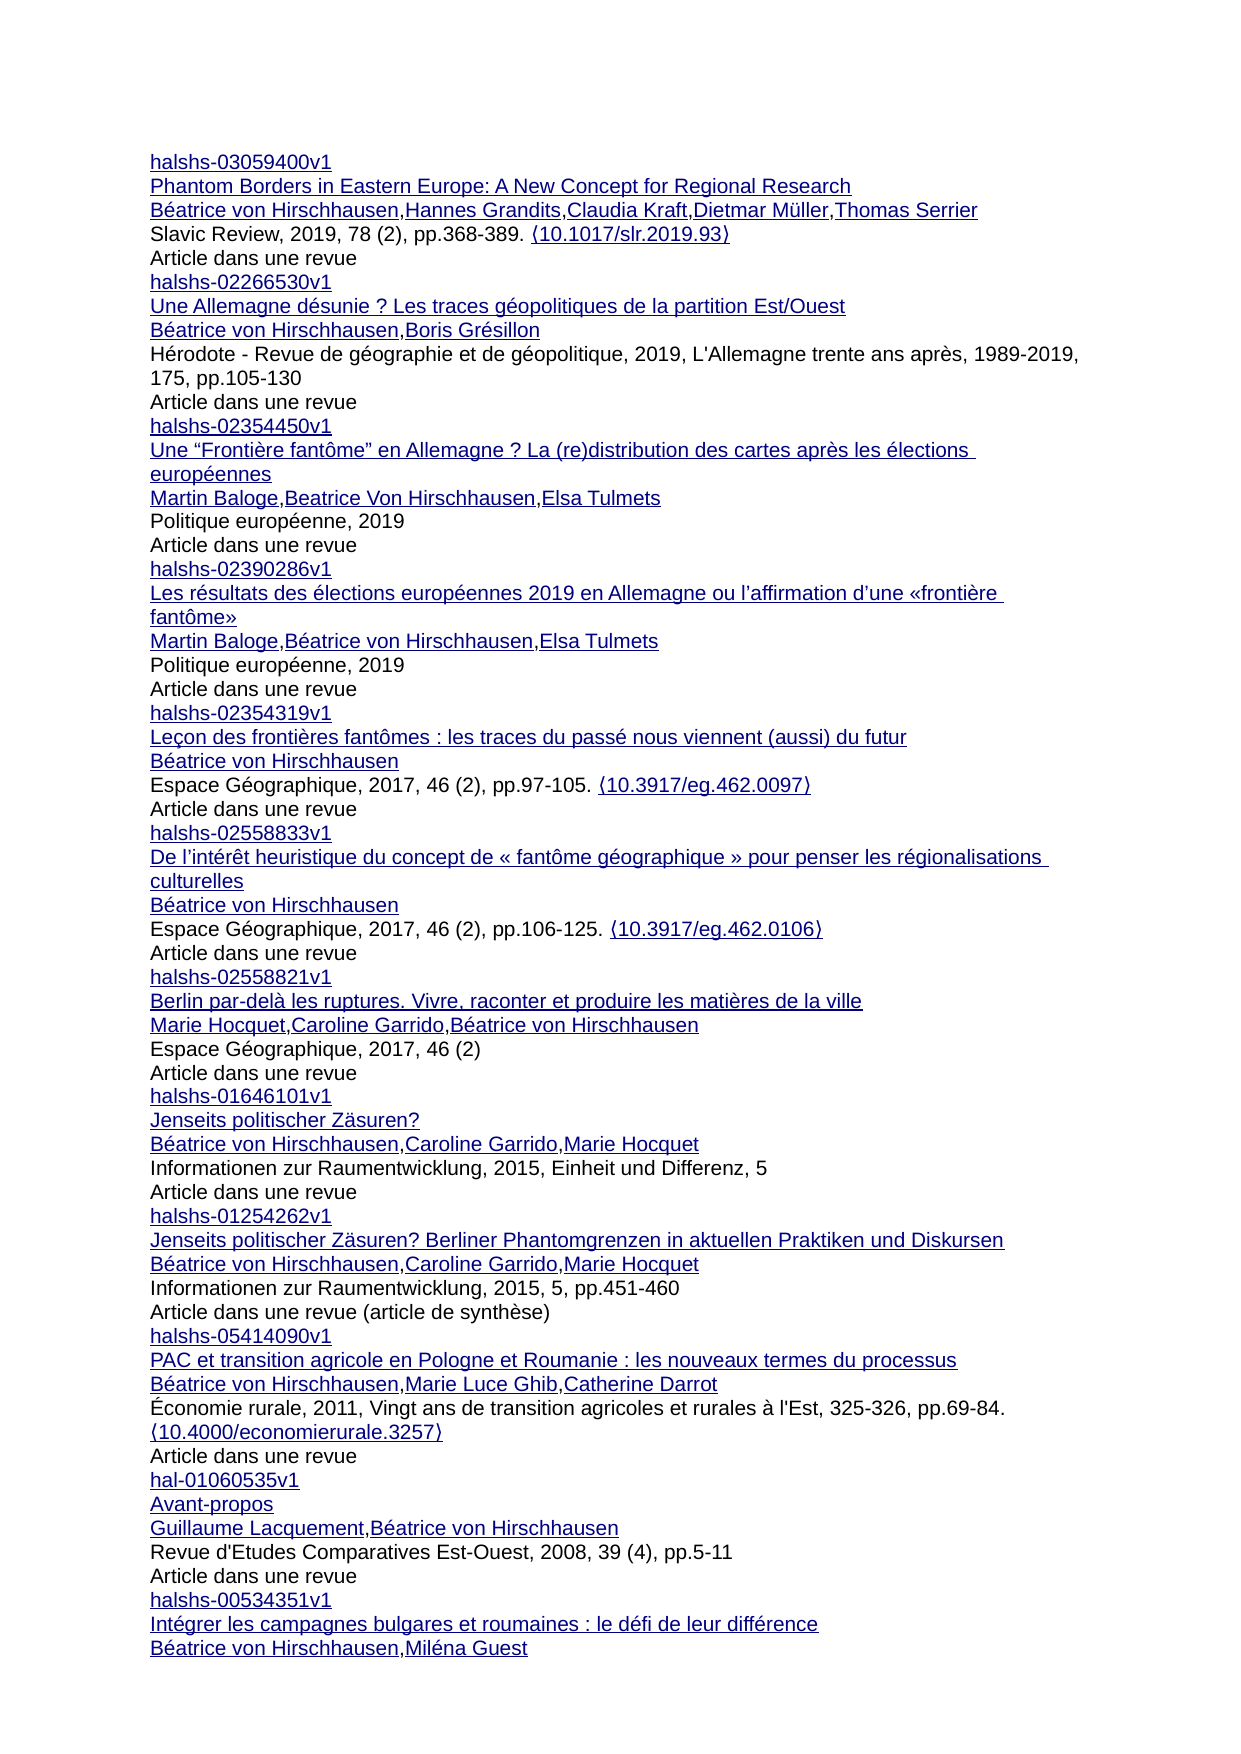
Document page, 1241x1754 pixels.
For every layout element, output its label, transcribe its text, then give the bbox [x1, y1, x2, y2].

table_cell Avant-propos Guillaume Lacquement,Béatrice von Hirschhausen Revue d'Etudes Comparatives Est-Ouest, 2008, 39 (4), pp.5-11 Article dans une revue halshs-00534351v1 [150, 1492, 1090, 1611]
table_cell Jenseits politischer Zäsuren? Béatrice von Hirschhausen,Caroline Garrido,Marie Hocquet Informationen zur Raumentwicklung, 2015, Einheit und Differenz, 5 Article dans une revue halshs-01254262v1 [150, 1108, 1090, 1228]
table_cell Leçon des frontières fantômes : les traces du passé nous viennent (aussi) du futur Béatrice von Hirschhausen Espace Géographique, 2017, 46 (2), pp.97-105. ⟨10.3917/eg.462.0097⟩ Article dans une revue halshs-02558833v1 [150, 725, 1090, 845]
table_cell Les résultats des élections européennes 2019 en Allemagne ou l’affirmation d’une «frontière fantôme» Martin Baloge,Béatrice von Hirschhausen,Elsa Tulmets Politique européenne, 2019 Article dans une revue halshs-02354319v1 [150, 581, 1090, 725]
table_cell PAC et transition agricole en Pologne et Roumanie : les nouveaux termes du processus Béatrice von Hirschhausen,Marie Luce Ghib,Catherine Darrot Économie rurale, 2011, Vingt ans de transition agricoles et rurales à l'Est, 325-326, pp.69-84. ⟨10.4000/economierurale.3257⟩ Article dans une revue hal-01060535v1 [150, 1348, 1090, 1492]
table_cell Berlin par-delà les ruptures. Vivre, raconter et produire les matières de la ville Marie Hocquet,Caroline Garrido,Béatrice von Hirschhausen Espace Géographique, 2017, 46 (2) Article dans une revue halshs-01646101v1 [150, 989, 1090, 1108]
table_cell De l’intérêt heuristique du concept de « fantôme géographique » pour penser les régionalisations culturelles Béatrice von Hirschhausen Espace Géographique, 2017, 46 (2), pp.106-125. ⟨10.3917/eg.462.0106⟩ Article dans une revue halshs-02558821v1 [150, 845, 1090, 988]
table_cell Phantom Borders in Eastern Europe: A New Concept for Regional Research Béatrice von Hirschhausen,Hannes Grandits,Claudia Kraft,Dietmar Müller,Thomas Serrier Slavic Review, 2019, 78 (2), pp.368-389. ⟨10.1017/slr.2019.93⟩ Article dans une revue halshs-02266530v1 [150, 174, 1090, 294]
table_cell Une Allemagne désunie ? Les traces géopolitiques de la partition Est/Ouest Béatrice von Hirschhausen,Boris Grésillon Hérodote - Revue de géographie et de géopolitique, 2019, L'Allemagne trente ans après, 1989-2019, 175, pp.105-130 Article dans une revue halshs-02354450v1 [150, 294, 1090, 437]
table_cell halshs-03059400v1 [150, 150, 1090, 174]
table_cell Une “Frontière fantôme” en Allemagne ? La (re)distribution des cartes après les élections européennes Martin Baloge,Beatrice Von Hirschhausen,Elsa Tulmets Politique européenne, 2019 Article dans une revue halshs-02390286v1 [150, 438, 1090, 581]
table_cell Intégrer les campagnes bulgares et roumaines : le défi de leur différence Béatrice von Hirschhausen,Miléna Guest [150, 1611, 1090, 1659]
table_cell Jenseits politischer Zäsuren? Berliner Phantomgrenzen in aktuellen Praktiken und Diskursen Béatrice von Hirschhausen,Caroline Garrido,Marie Hocquet Informationen zur Raumentwicklung, 2015, 5, pp.451-460 Article dans une revue (article de synthèse) halshs-05414090v1 [150, 1228, 1090, 1348]
